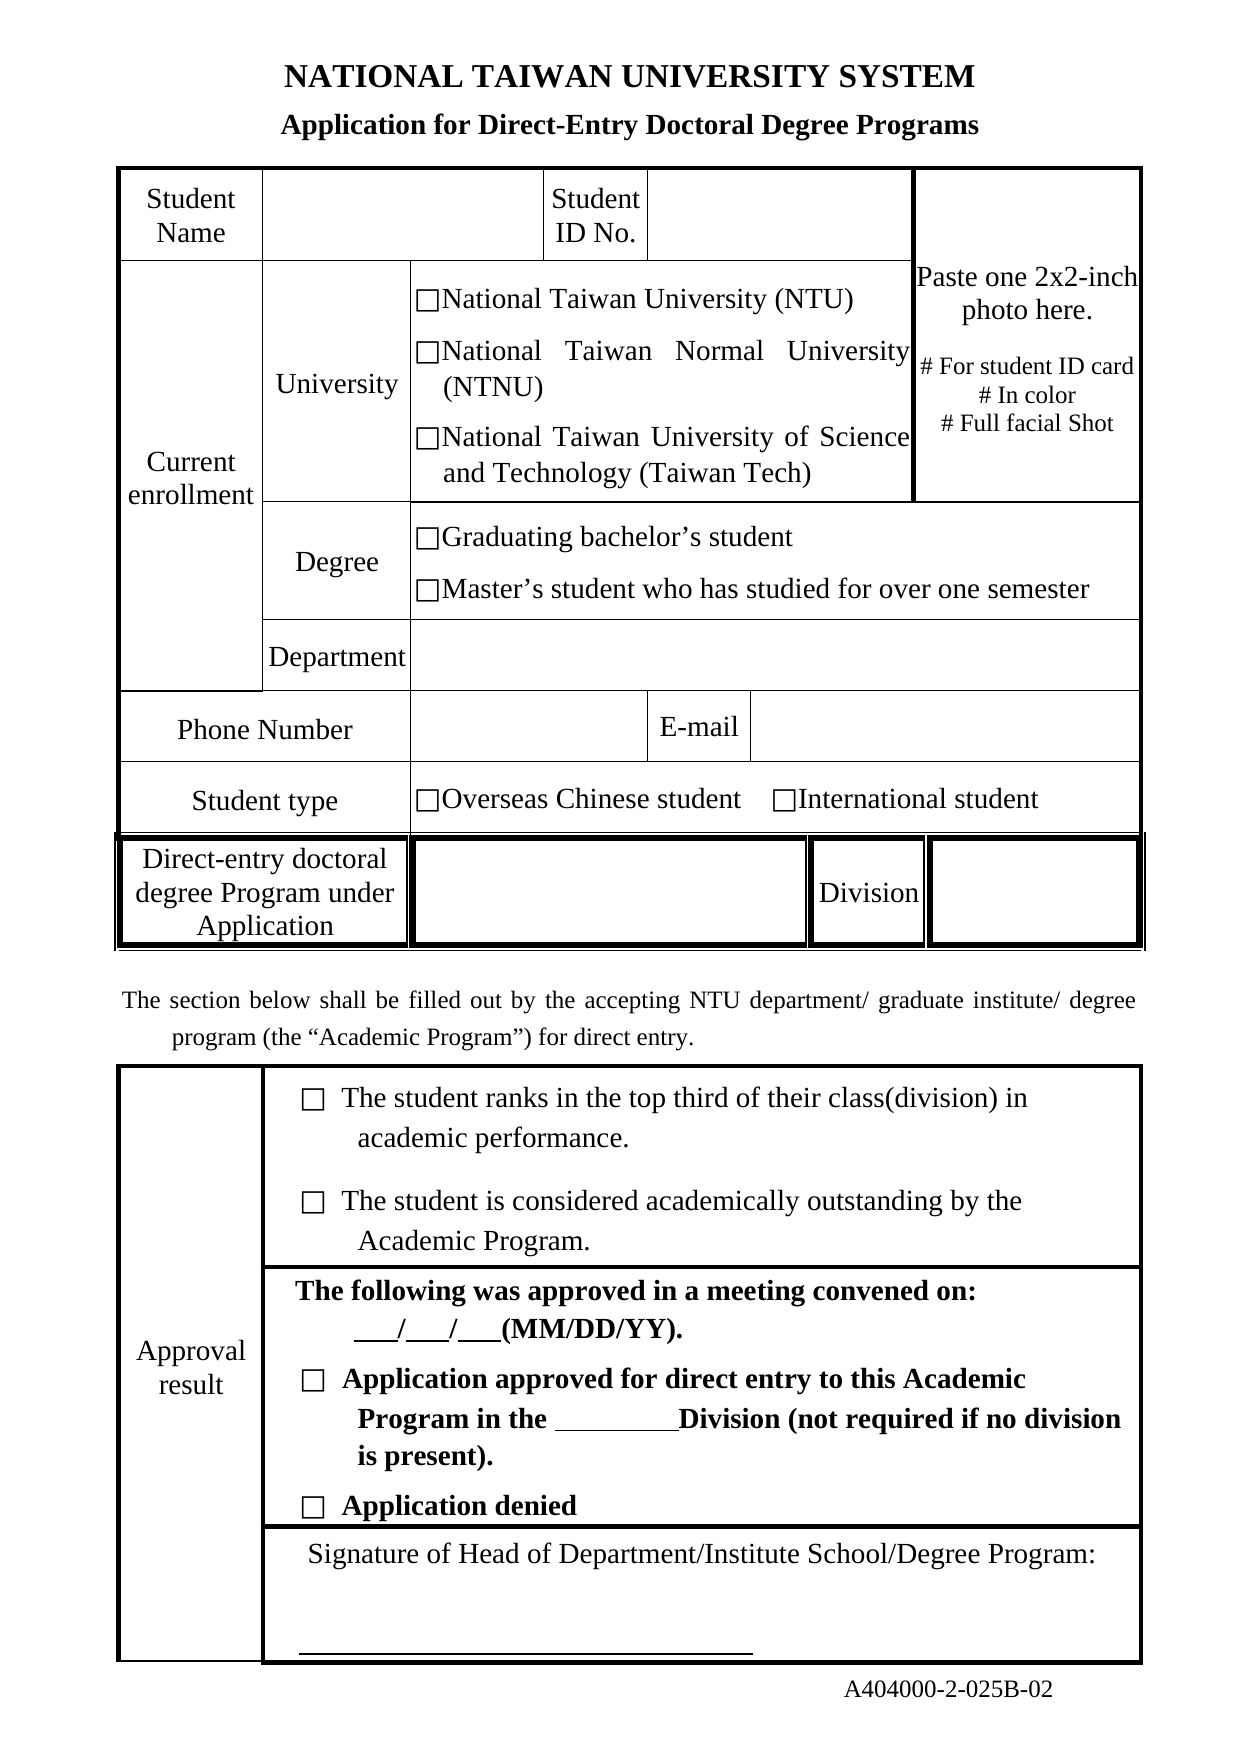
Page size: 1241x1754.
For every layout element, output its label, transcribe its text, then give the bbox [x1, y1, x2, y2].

table_cell [933, 841, 1136, 942]
table_cell Signature of Head of Department/Institute School/Degree Program: [265, 1529, 1139, 1660]
table_cell Department [263, 620, 410, 690]
table_cell Degree [263, 502, 410, 619]
table_cell Student type [121, 762, 410, 832]
table_cell Phone Number [121, 691, 410, 761]
table_cell Direct-entry doctoral degree Program under Application [123, 841, 406, 942]
table_cell [411, 691, 647, 761]
table_cell □National Taiwan University (NTU) □National Taiwan Normal University (NTNU) □National Taiwan University of Science and Technology (Taiwan Tech) [411, 261, 911, 501]
table_header [648, 170, 911, 260]
table_cell University [263, 261, 410, 501]
table_cell The section below shall be filled out by the accepting NTU department/ graduate institute/ degree program (the “Academic Program”) for direct entry. [119, 951, 1141, 1064]
table_cell Division [814, 841, 923, 942]
table_cell Current enrollment [121, 261, 262, 690]
table_cell E-mail [648, 691, 750, 761]
table_header Student ID No. [544, 170, 647, 260]
table_header Paste one 2x2-inch photo here. # For student ID card # In color # Full facial Shot [916, 170, 1139, 501]
table_cell The following was approved in a meeting convened on: / / (MM/DD/YY). □ Application approved for direct entry to this Academic Program in the Division (not required if no division is present). □ Application denied [265, 1269, 1139, 1524]
table_cell [416, 841, 805, 942]
text NATIONAL TAIWAN UNIVERSITY SYSTEM [207, 56, 1053, 94]
table_cell □Graduating bachelor’s student □Master’s student who has studied for over one semester [411, 503, 1139, 619]
text Application for Direct-Entry Doctoral Degree Programs [207, 107, 1053, 141]
text A404000-2-025B-02 [207, 1665, 1053, 1702]
table_cell [751, 691, 1139, 761]
table_header Student Name [121, 170, 262, 260]
table_cell [411, 620, 1139, 690]
table_cell □ The student ranks in the top third of their class(division) in academic performance. □ The student is considered academically outstanding by the Academic Program. [265, 1068, 1139, 1264]
table_header [263, 170, 543, 260]
table_cell Approval result [121, 1068, 261, 1660]
table_cell □Overseas Chinese student □International student [411, 762, 1139, 832]
